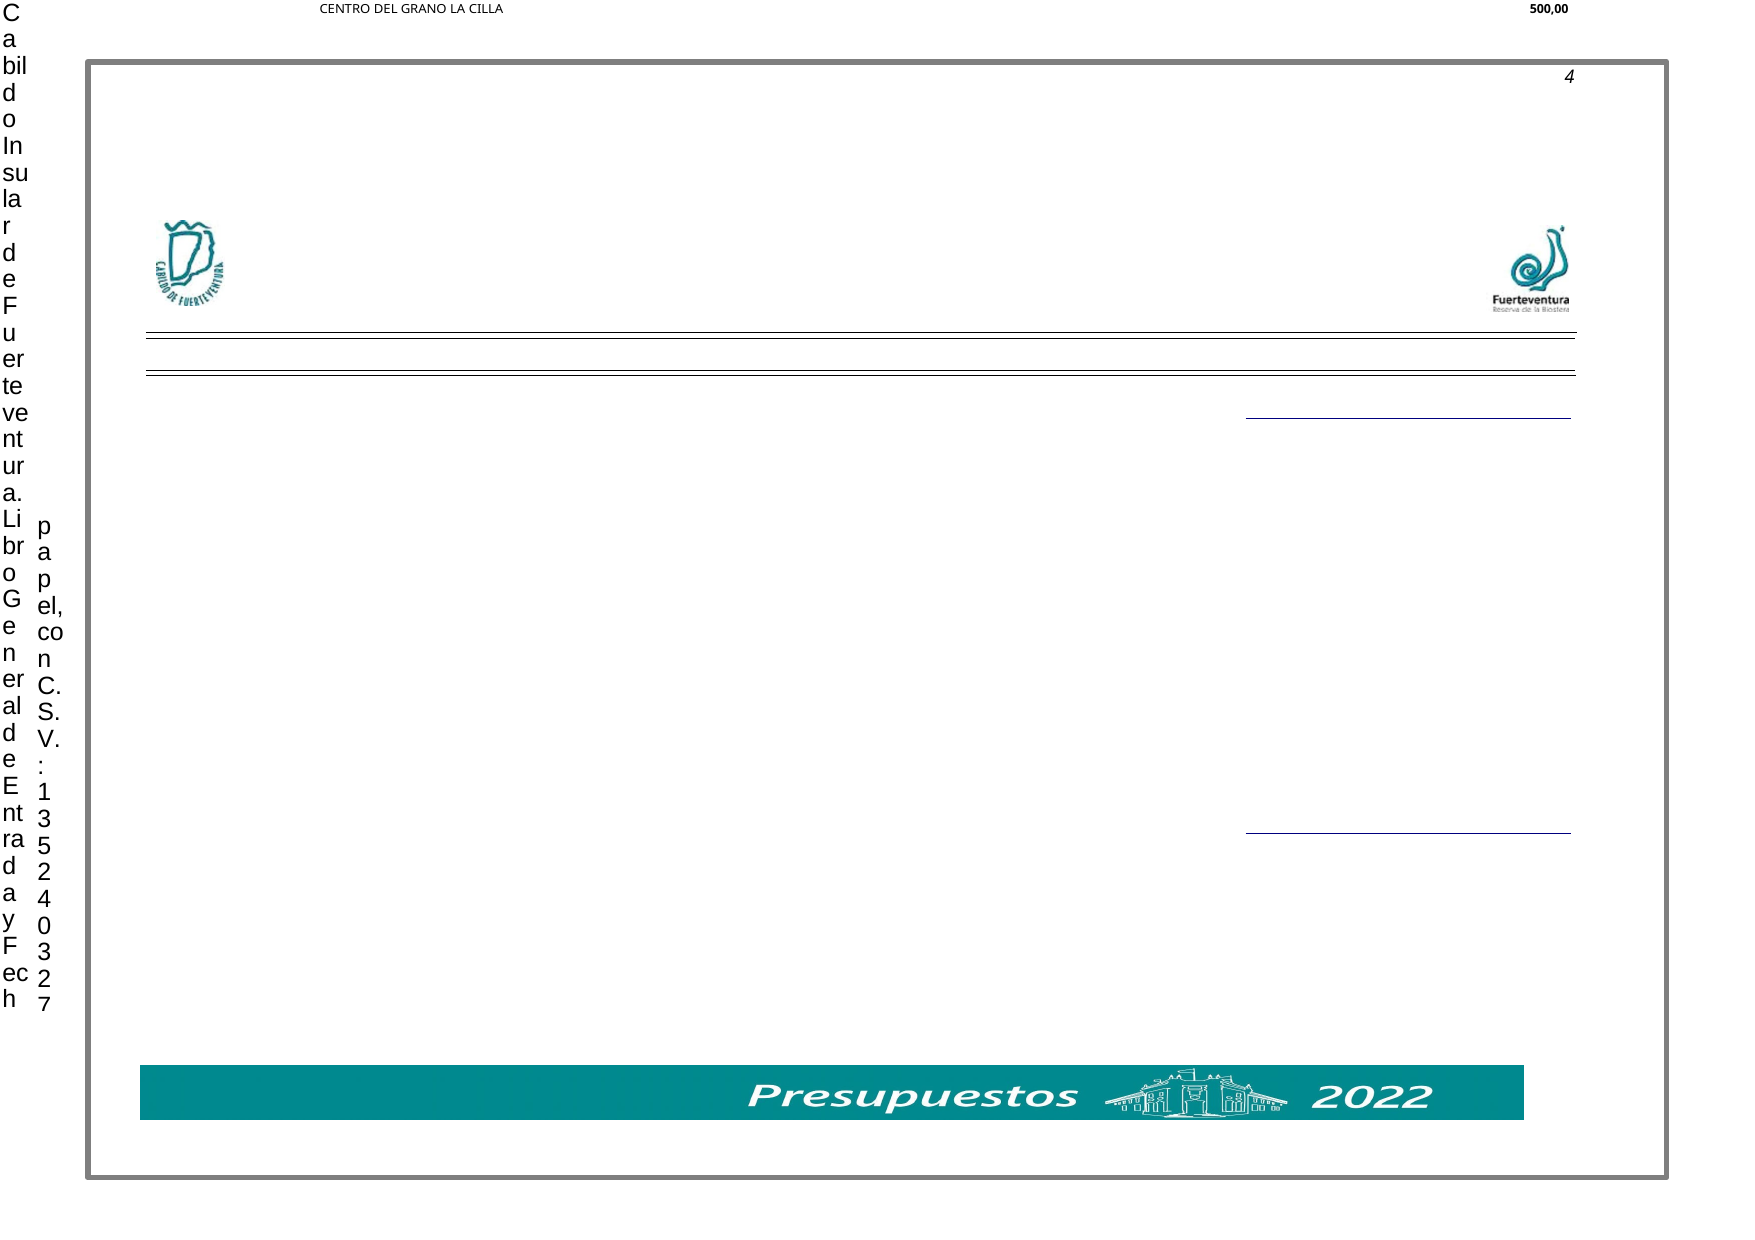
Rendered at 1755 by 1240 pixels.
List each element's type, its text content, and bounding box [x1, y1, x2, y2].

text CENTRO DEL GRANO LA CILLA [319, 0, 574, 17]
text papel, con C.S.V.: 13524032757667563354. [37, 513, 64, 1010]
text Cabildo Insular de Fuerteventura. Libro General de Entrada y Fecha Registro: .Copia electr [2, 0, 29, 1013]
text 500,00 [1128, 0, 1568, 17]
subtitle 4 [137, 65, 1576, 89]
